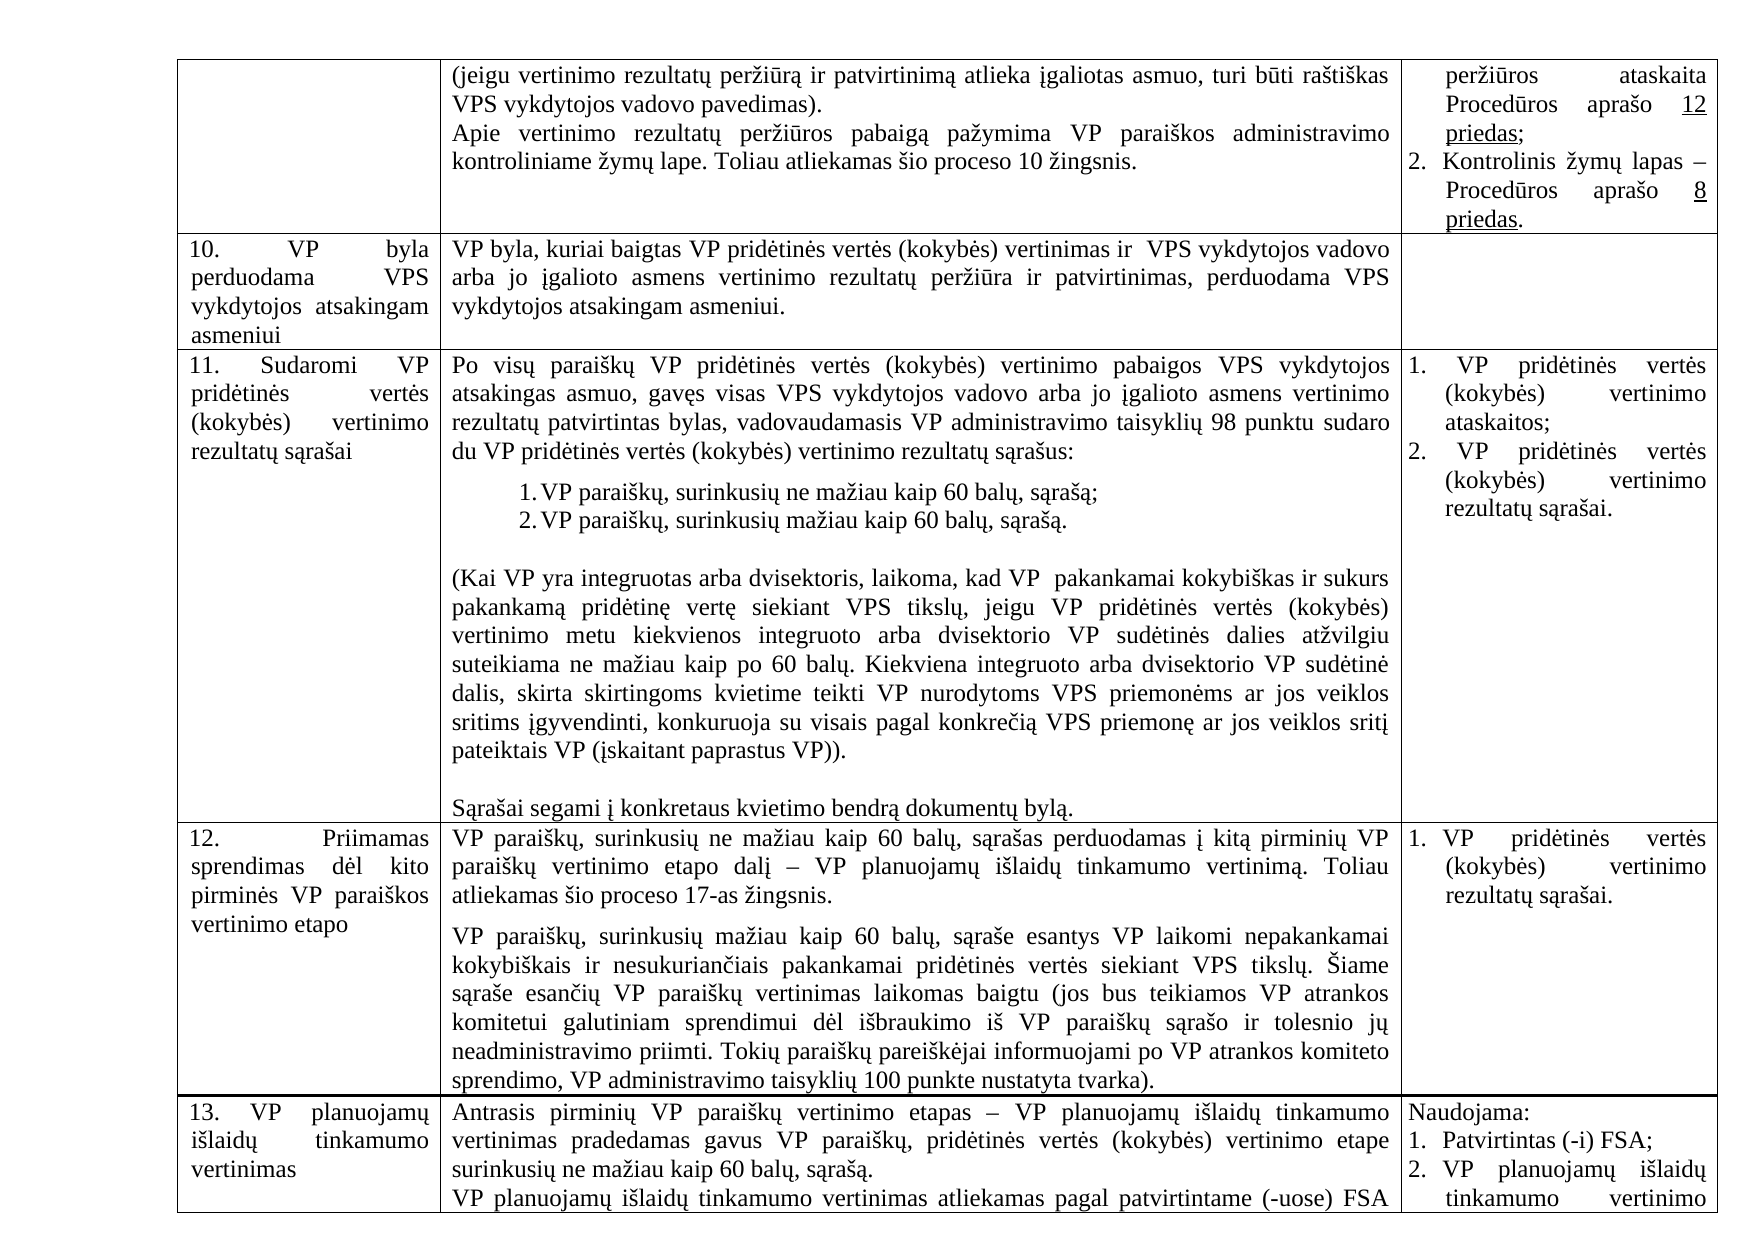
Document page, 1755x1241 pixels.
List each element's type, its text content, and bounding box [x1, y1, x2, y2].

table_cell VP byla, kuriai baigtas VP pridėtinės vertės (kokybės) vertinimas ir VPS vykdytojos vadovo arba jo įgalioto asmens vertinimo rezultatų peržiūra ir patvirtinimas, perduodama VPS vykdytojos atsakingam asmeniui. [441, 234, 1401, 349]
table_cell [178, 60, 440, 233]
table_cell peržiūros ataskaita Procedūros aprašo 12 priedas; 2. Kontrolinis žymų lapas – Procedūros aprašo 8 priedas. [1402, 60, 1717, 233]
table_cell 13. VP planuojamų išlaidų tinkamumo vertinimas [178, 1097, 440, 1212]
table_cell 10. VP byla perduodama VPS vykdytojos atsakingam asmeniui [178, 234, 440, 349]
table_cell 11. Sudaromi VP pridėtinės vertės (kokybės) vertinimo rezultatų sąrašai [178, 350, 440, 822]
table_cell 1. VP pridėtinės vertės (kokybės) vertinimo ataskaitos; 2. VP pridėtinės vertės (kokybės) vertinimo rezultatų sąrašai. [1402, 350, 1717, 822]
table_cell Naudojama: 1. Patvirtintas (-i) FSA; 2. VP planuojamų išlaidų tinkamumo vertinimo [1402, 1097, 1717, 1212]
table_cell Antrasis pirminių VP paraiškų vertinimo etapas – VP planuojamų išlaidų tinkamumo vertinimas pradedamas gavus VP paraiškų, pridėtinės vertės (kokybės) vertinimo etape surinkusių ne mažiau kaip 60 balų, sąrašą. VP planuojamų išlaidų tinkamumo vertinimas atliekamas pagal patvirtintame (-uose) FSA [441, 1097, 1401, 1212]
table_cell Po visų paraiškų VP pridėtinės vertės (kokybės) vertinimo pabaigos VPS vykdytojos atsakingas asmuo, gavęs visas VPS vykdytojos vadovo arba jo įgalioto asmens vertinimo rezultatų patvirtintas bylas, vadovaudamasis VP administravimo taisyklių 98 punktu sudaro du VP pridėtinės vertės (kokybės) vertinimo rezultatų sąrašus: 1. VP paraiškų, surinkusių ne mažiau kaip 60 balų, sąrašą; 2. VP paraiškų, surinkusių mažiau kaip 60 balų, sąrašą. (Kai VP yra integruotas arba dvisektoris, laikoma, kad VP pakankamai kokybiškas ir sukurs pakankamą pridėtinę vertę siekiant VPS tikslų, jeigu VP pridėtinės vertės (kokybės) vertinimo metu kiekvienos integruoto arba dvisektorio VP sudėtinės dalies atžvilgiu suteikiama ne mažiau kaip po 60 balų. Kiekviena integruoto arba dvisektorio VP sudėtinė dalis, skirta skirtingoms kvietime teikti VP nurodytoms VPS priemonėms ar jos veiklos sritims įgyvendinti, konkuruoja su visais pagal konkrečią VPS priemonę ar jos veiklos sritį pateiktais VP (įskaitant paprastus VP)). Sąrašai segami į konkretaus kvietimo bendrą dokumentų bylą. [441, 350, 1401, 822]
table_cell (jeigu vertinimo rezultatų peržiūrą ir patvirtinimą atlieka įgaliotas asmuo, turi būti raštiškas VPS vykdytojos vadovo pavedimas). Apie vertinimo rezultatų peržiūros pabaigą pažymima VP paraiškos administravimo kontroliniame žymų lape. Toliau atliekamas šio proceso 10 žingsnis. [441, 60, 1401, 233]
table_cell 1. VP pridėtinės vertės (kokybės) vertinimo rezultatų sąrašai. [1402, 823, 1717, 1093]
table_cell [1402, 234, 1717, 349]
table_cell 12. Priimamas sprendimas dėl kito pirminės VP paraiškos vertinimo etapo [178, 823, 440, 1093]
table_cell VP paraiškų, surinkusių ne mažiau kaip 60 balų, sąrašas perduodamas į kitą pirminių VP paraiškų vertinimo etapo dalį – VP planuojamų išlaidų tinkamumo vertinimą. Toliau atliekamas šio proceso 17-as žingsnis. VP paraiškų, surinkusių mažiau kaip 60 balų, sąraše esantys VP laikomi nepakankamai kokybiškais ir nesukuriančiais pakankamai pridėtinės vertės siekiant VPS tikslų. Šiame sąraše esančių VP paraiškų vertinimas laikomas baigtu (jos bus teikiamos VP atrankos komitetui galutiniam sprendimui dėl išbraukimo iš VP paraiškų sąrašo ir tolesnio jų neadministravimo priimti. Tokių paraiškų pareiškėjai informuojami po VP atrankos komiteto sprendimo, VP administravimo taisyklių 100 punkte nustatyta tvarka). [441, 823, 1401, 1093]
